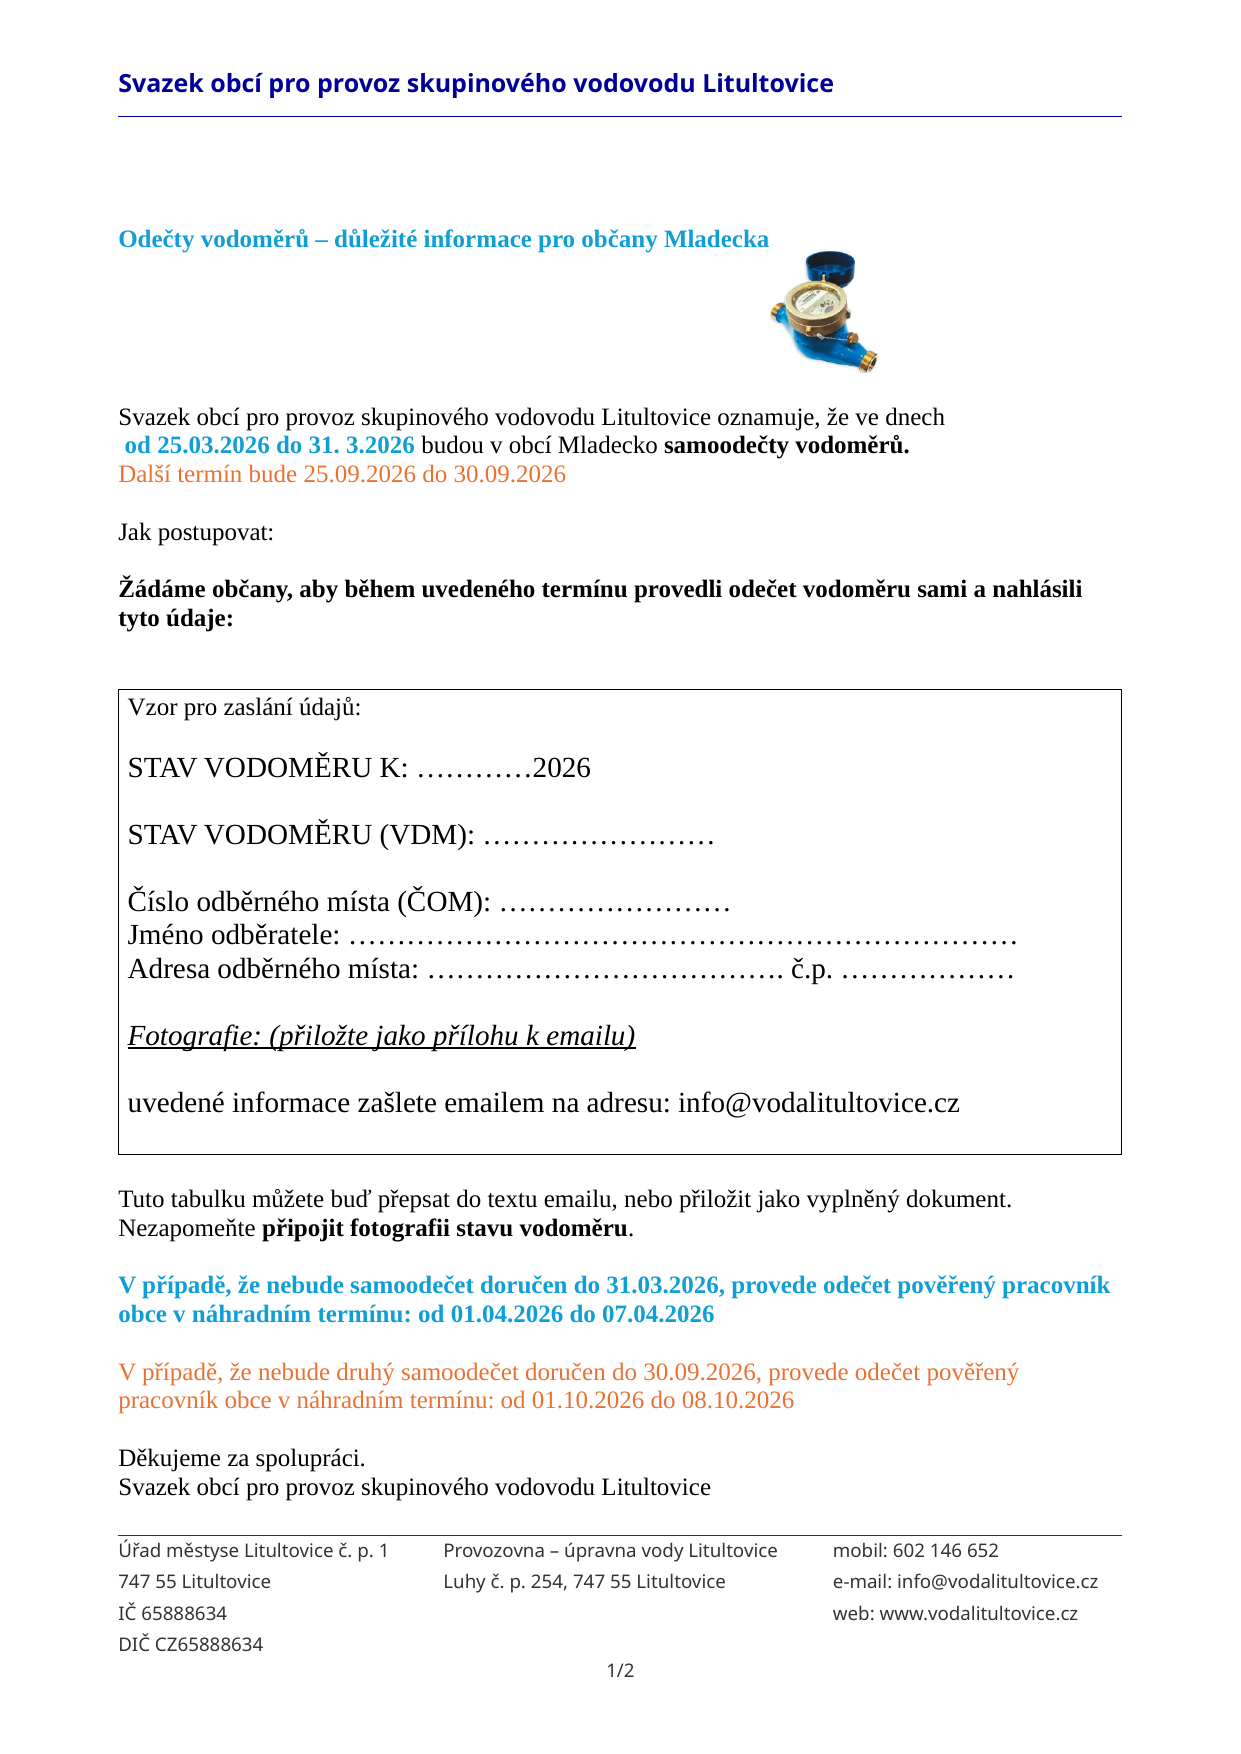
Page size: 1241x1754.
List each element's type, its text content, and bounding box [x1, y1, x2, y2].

text Děkujeme za spolupráci. [118, 1443, 1122, 1472]
text STAV VODOMĚRU (VDM): …………………… [119, 814, 1121, 850]
text Odečty vodoměrů – důležité informace pro občany Mladecka [118, 224, 1122, 373]
text od 25.03.2026 do 31. 3.2026 budou v obcí Mladecko samoodečty vodoměrů. [118, 430, 1122, 459]
picture [769, 247, 889, 373]
text Adresa odběrného místa: ………………………………. č.p. ……………… [119, 948, 1121, 984]
text Tuto tabulku můžete buď přepsat do textu emailu, nebo přiložit jako vyplněný dokument. Nezapomeňte připojit fotografii stavu vodoměru. [118, 1184, 1122, 1242]
text Jak postupovat: [118, 517, 1122, 545]
text Fotografie: (přiložte jako přílohu k emailu) [119, 1015, 1121, 1052]
text uvedené informace zašlete emailem na adresu: info@vodalitultovice.cz [119, 1082, 1121, 1119]
text Žádáme občany, aby během uvedeného termínu provedli odečet vodoměru sami a nahlásili tyto údaje: [118, 574, 1122, 632]
text Svazek obcí pro provoz skupinového vodovodu Litultovice oznamuje, že ve dnech [118, 402, 1122, 430]
text Jméno odběratele: …………………………………………………………… [119, 914, 1121, 948]
text V případě, že nebude samoodečet doručen do 31.03.2026, provede odečet pověřený pracovník obce v náhradním termínu: od 01.04.2026 do 07.04.2026 [118, 1270, 1122, 1328]
text Vzor pro zaslání údajů: [119, 690, 1121, 721]
text Další termín bude 25.09.2026 do 30.09.2026 [118, 459, 1122, 488]
text V případě, že nebude druhý samoodečet doručen do 30.09.2026, provede odečet pověřený pracovník obce v náhradním termínu: od 01.10.2026 do 08.10.2026 [118, 1357, 1122, 1414]
text Svazek obcí pro provoz skupinového vodovodu Litultovice [118, 1472, 1122, 1500]
text STAV VODOMĚRU K: …………2026 [119, 747, 1121, 783]
text Číslo odběrného místa (ČOM): …………………… [119, 881, 1121, 914]
